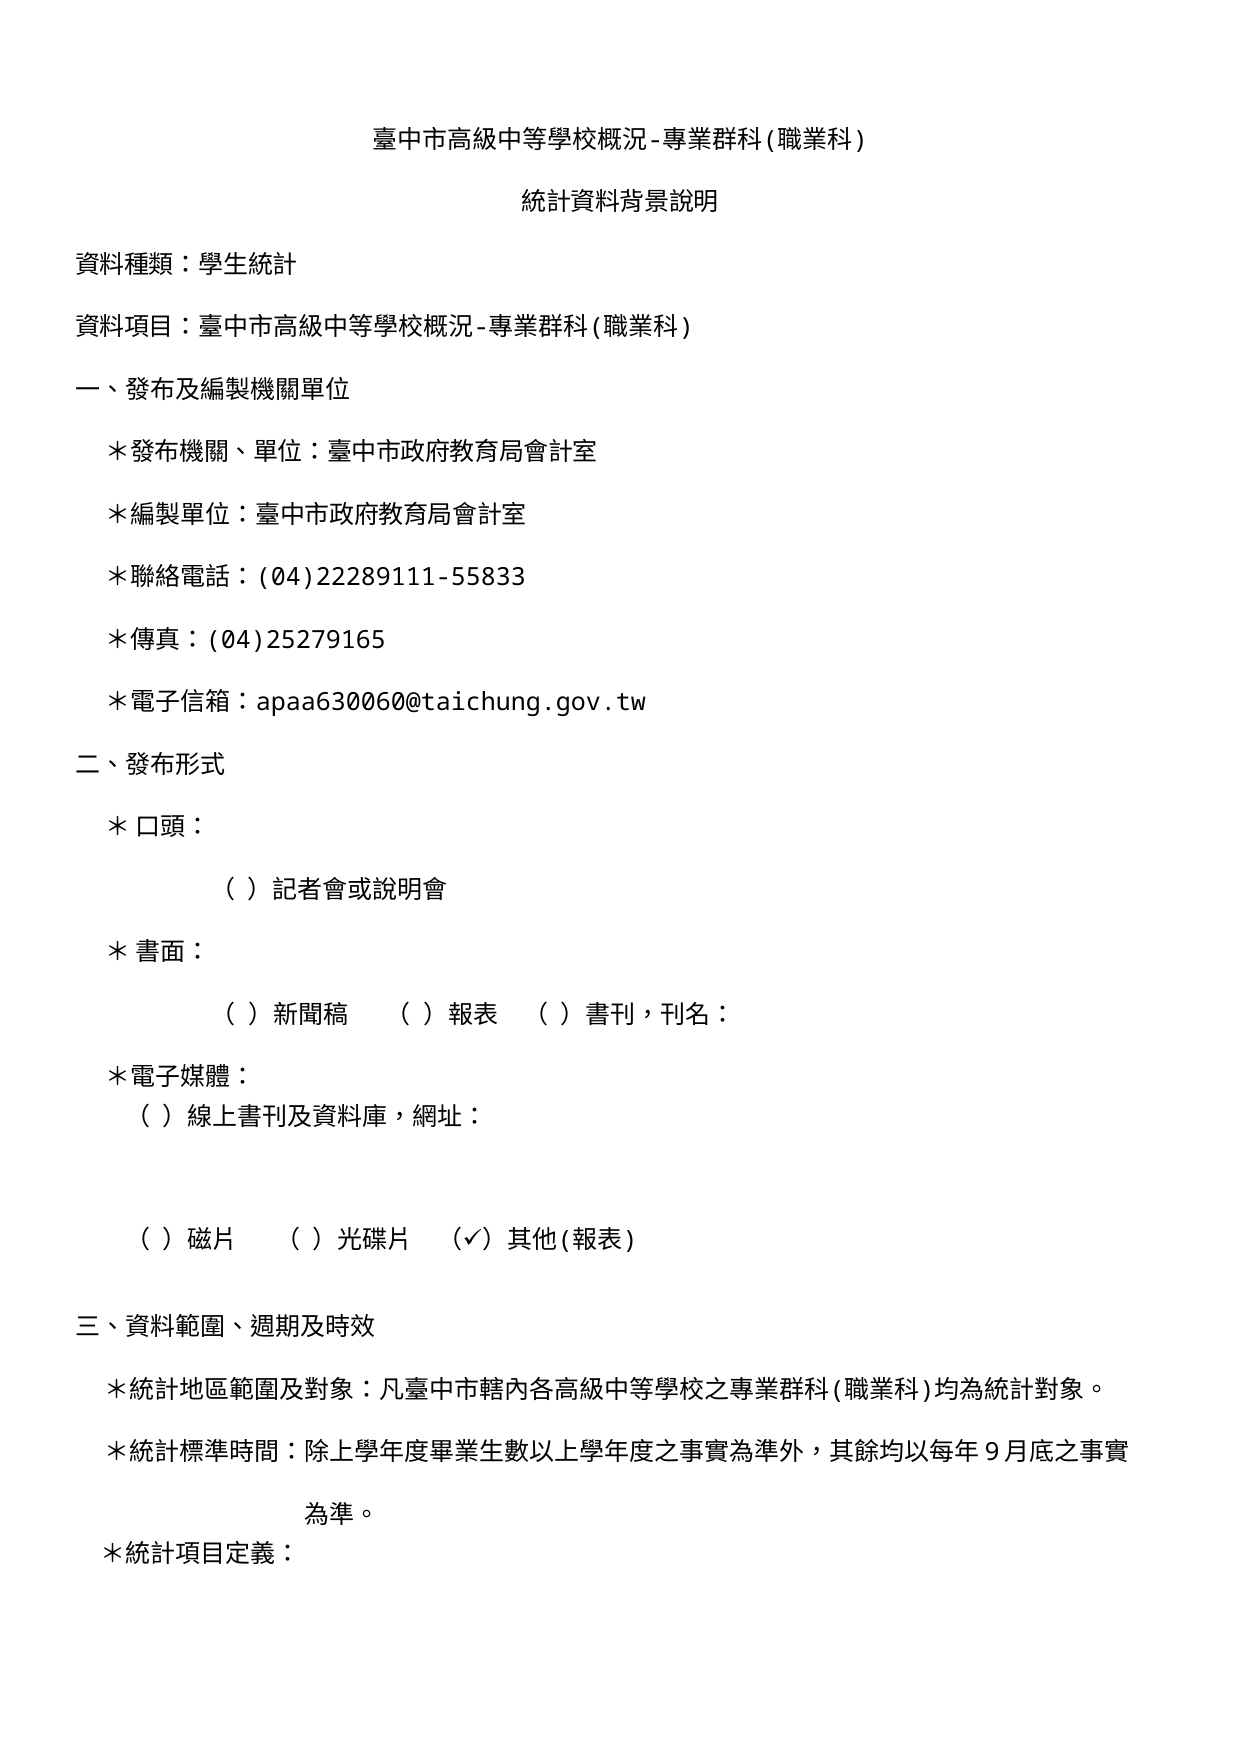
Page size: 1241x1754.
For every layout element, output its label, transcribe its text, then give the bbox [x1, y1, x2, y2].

text ＊發布機關、單位：臺中市政府教育局會計室 [106, 408, 1165, 471]
text 三、資料範圍、週期及時效 [75, 1283, 1165, 1346]
text ＊聯絡電話：(04)22289111-55833 [106, 533, 1165, 596]
text 二、發布形式 [75, 721, 1165, 783]
text ＊統計項目定義： [75, 1533, 1165, 1569]
text ＊電子信箱：apaa630060@taichung.gov.tw [106, 658, 1165, 721]
text ＊統計標準時間：除上學年度畢業生數以上學年度之事實為準外，其餘均以每年9月底之事實 [104, 1408, 1165, 1471]
text 資料項目：臺中市高級中等學校概況-專業群科(職業科) [75, 283, 1165, 346]
text （ ）磁片 （ ）光碟片 （）其他(報表) [75, 1196, 1199, 1258]
text ＊傳真：(04)25279165 [106, 596, 1165, 658]
text ＊編製單位：臺中市政府教育局會計室 [106, 471, 1165, 533]
text 資料種類：學生統計 [75, 221, 1165, 283]
text 一、發布及編製機關單位 [75, 346, 1165, 408]
text 統計資料背景說明 [75, 158, 1165, 221]
text （ ）線上書刊及資料庫，網址： [75, 1096, 1199, 1133]
text （ ）新聞稿 （ ）報表 （ ）書刊，刊名： [106, 971, 1165, 1033]
list 書面： [106, 908, 1165, 971]
text ＊統計地區範圍及對象：凡臺中市轄內各高級中等學校之專業群科(職業科)均為統計對象。 [104, 1346, 1197, 1408]
list 口頭： [106, 783, 1165, 846]
text 臺中市高級中等學校概況-專業群科(職業科) [75, 96, 1165, 158]
text 為準。 [304, 1471, 1165, 1533]
text （ ）記者會或說明會 [75, 846, 1165, 908]
text ＊電子媒體： [106, 1033, 1165, 1096]
